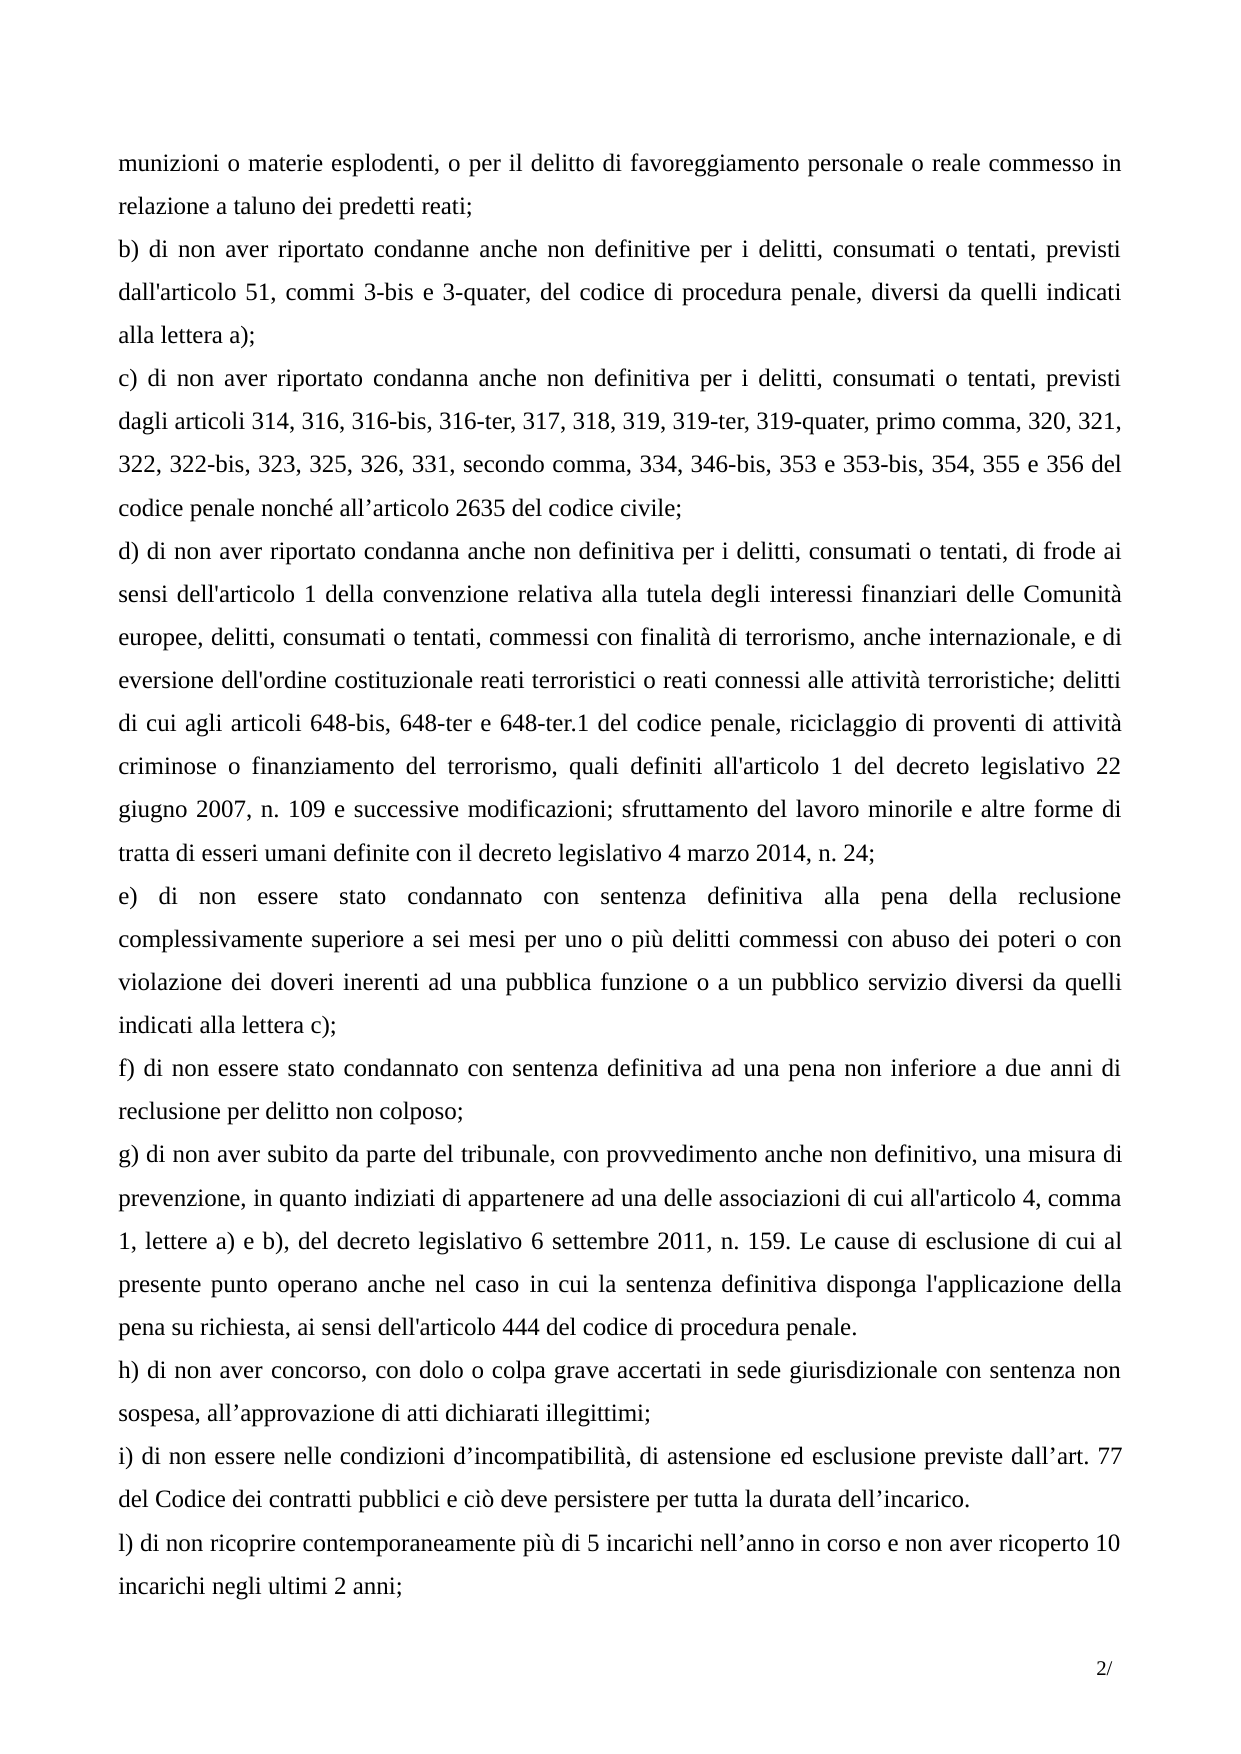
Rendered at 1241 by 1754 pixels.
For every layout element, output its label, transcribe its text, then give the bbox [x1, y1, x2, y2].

text f) di non essere stato condannato con sentenza definitiva ad una pena non inferiore a due anni di reclusione per delitto non colposo; [118, 1053, 1123, 1125]
text g) di non aver subito da parte del tribunale, con provvedimento anche non definitivo, una misura di prevenzione, in quanto indiziati di appartenere ad una delle associazioni di cui all'articolo 4, comma 1, lettere a) e b), del decreto legislativo 6 settembre 2011, n. 159. Le cause di esclusione di cui al presente punto operano anche nel caso in cui la sentenza definitiva disponga l'applicazione della pena su richiesta, ai sensi dell'articolo 444 del codice di procedura penale. [118, 1139, 1123, 1341]
text h) di non aver concorso, con dolo o colpa grave accertati in sede giurisdizionale con sentenza non sospesa, all’approvazione di atti dichiarati illegittimi; [118, 1355, 1123, 1427]
text d) di non aver riportato condanna anche non definitiva per i delitti, consumati o tentati, di frode ai sensi dell'articolo 1 della convenzione relativa alla tutela degli interessi finanziari delle Comunità europee, delitti, consumati o tentati, commessi con finalità di terrorismo, anche internazionale, e di eversione dell'ordine costituzionale reati terroristici o reati connessi alle attività terroristiche; delitti di cui agli articoli 648-bis, 648-ter e 648-ter.1 del codice penale, riciclaggio di proventi di attività criminose o finanziamento del terrorismo, quali definiti all'articolo 1 del decreto legislativo 22 giugno 2007, n. 109 e successive modificazioni; sfruttamento del lavoro minorile e altre forme di tratta di esseri umani definite con il decreto legislativo 4 marzo 2014, n. 24; [118, 536, 1123, 866]
text c) di non aver riportato condanna anche non definitiva per i delitti, consumati o tentati, previsti dagli articoli 314, 316, 316-bis, 316-ter, 317, 318, 319, 319-ter, 319-quater, primo comma, 320, 321, 322, 322-bis, 323, 325, 326, 331, secondo comma, 334, 346-bis, 353 e 353-bis, 354, 355 e 356 del codice penale nonché all’articolo 2635 del codice civile; [118, 363, 1123, 521]
text munizioni o materie esplodenti, o per il delitto di favoreggiamento personale o reale commesso in relazione a taluno dei predetti reati; [118, 148, 1123, 219]
text l) di non ricoprire contemporaneamente più di 5 incarichi nell’anno in corso e non aver ricoperto 10 incarichi negli ultimi 2 anni; [118, 1528, 1123, 1599]
text b) di non aver riportato condanne anche non definitive per i delitti, consumati o tentati, previsti dall'articolo 51, commi 3-bis e 3-quater, del codice di procedura penale, diversi da quelli indicati alla lettera a); [118, 234, 1123, 349]
text e) di non essere stato condannato con sentenza definitiva alla pena della reclusione complessivamente superiore a sei mesi per uno o più delitti commessi con abuso dei poteri o con violazione dei doveri inerenti ad una pubblica funzione o a un pubblico servizio diversi da quelli indicati alla lettera c); [118, 881, 1123, 1039]
text i) di non essere nelle condizioni d’incompatibilità, di astensione ed esclusione previste dall’art. 77 del Codice dei contratti pubblici e ciò deve persistere per tutta la durata dell’incarico. [118, 1441, 1123, 1513]
